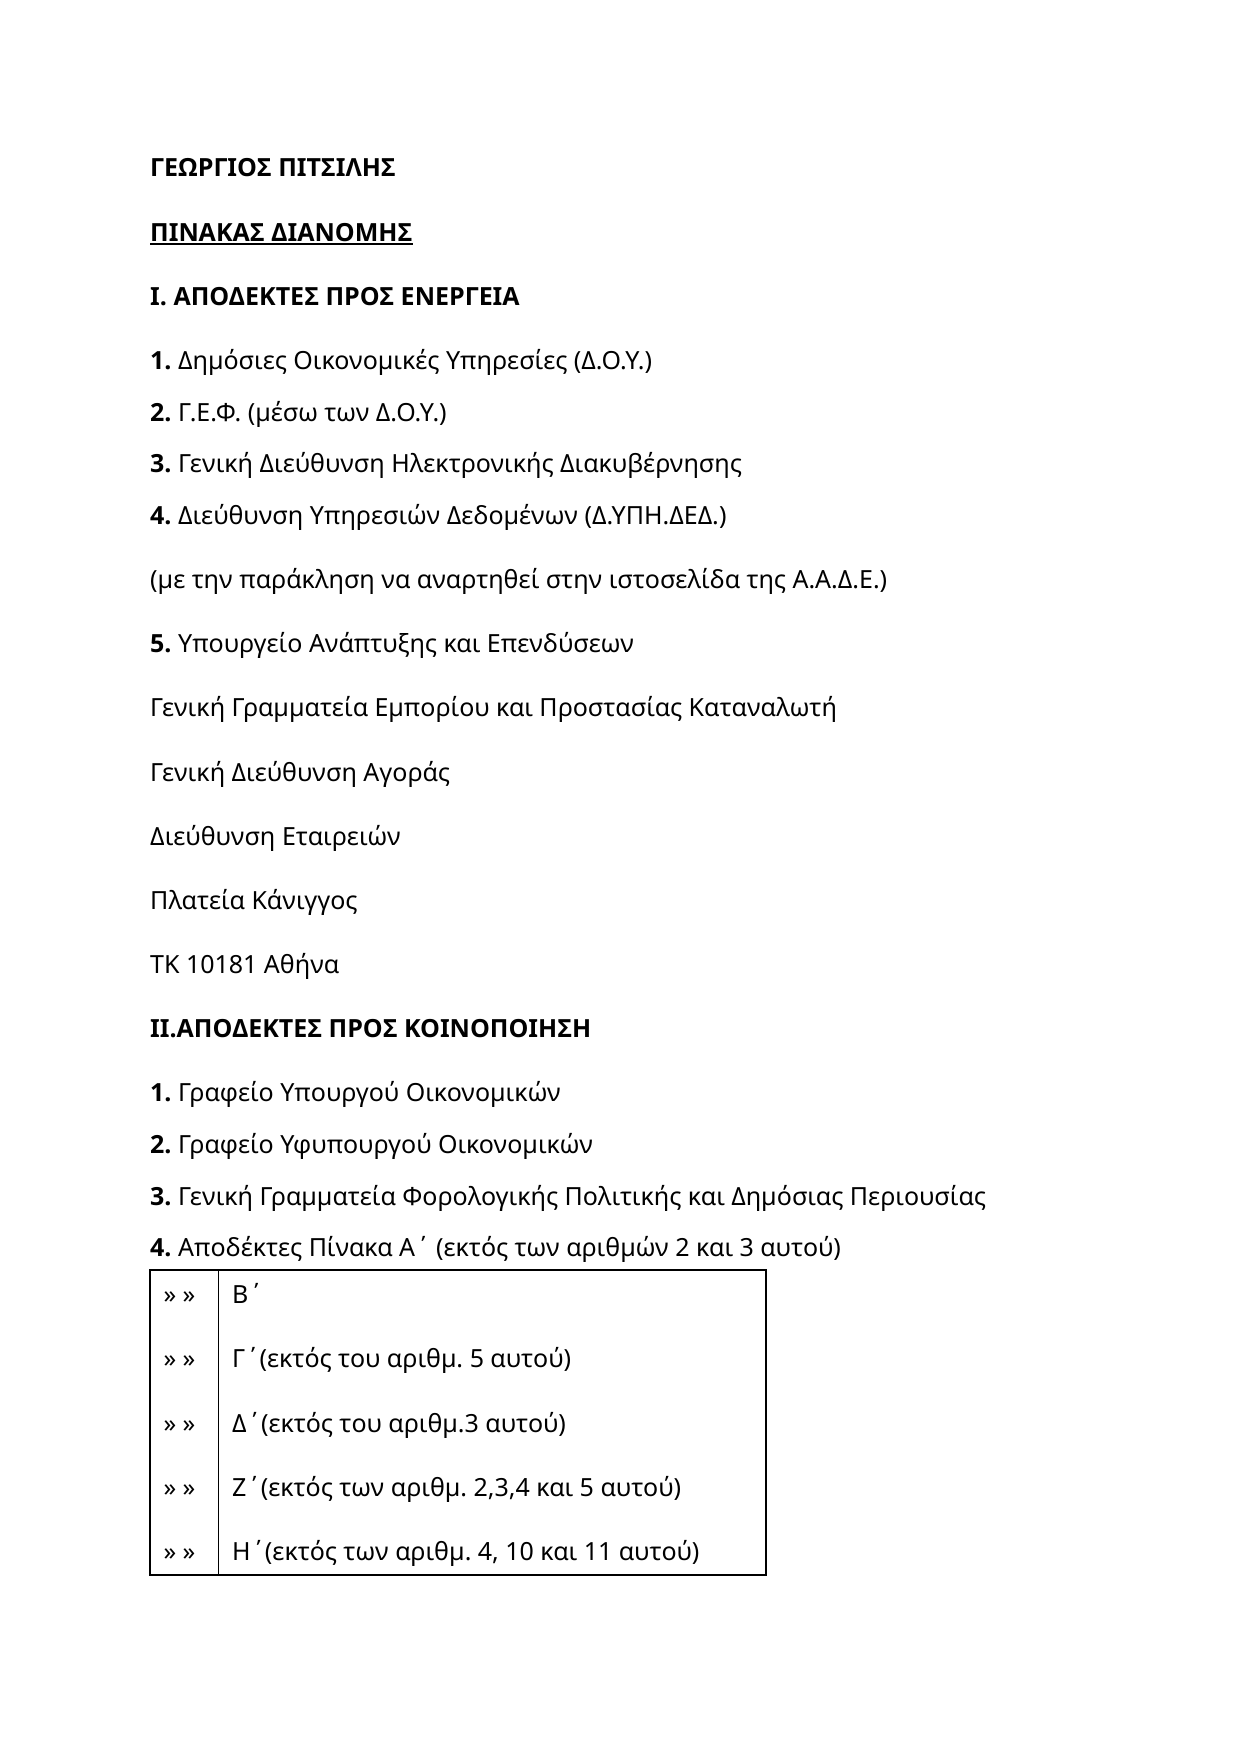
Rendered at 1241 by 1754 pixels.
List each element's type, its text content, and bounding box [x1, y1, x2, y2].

text Πλατεία Κάνιγγος [150, 882, 1090, 917]
text 4. Διεύθυνση Υπηρεσιών Δεδομένων (Δ.ΥΠΗ.ΔΕΔ.) [150, 497, 1090, 532]
text 2. Γραφείο Υφυπουργού Οικονομικών [150, 1127, 1090, 1161]
text 2. Γ.Ε.Φ. (μέσω των Δ.Ο.Υ.) [150, 394, 1090, 428]
text ΙΙ.ΑΠΟΔΕΚΤΕΣ ΠΡΟΣ ΚΟΙΝΟΠΟΙΗΣΗ [150, 1011, 1090, 1045]
table_header » » » » » » » » » » [151, 1271, 218, 1574]
text (με την παράκληση να αναρτηθεί στην ιστοσελίδα της Α.Α.Δ.Ε.) [150, 562, 1090, 596]
text Διεύθυνση Εταιρειών [150, 818, 1090, 852]
text 1. Δημόσιες Οικονομικές Υπηρεσίες (Δ.Ο.Υ.) [150, 342, 1090, 377]
text ΓΕΩΡΓΙΟΣ ΠΙΤΣΙΛΗΣ [150, 150, 1090, 184]
table_header Β΄ Γ΄(εκτός του αριθμ. 5 αυτού) Δ΄(εκτός του αριθμ.3 αυτού) Ζ΄(εκτός των αριθμ. 2,3,4 και 5 αυτού) Η΄(εκτός των αριθμ. 4, 10 και 11 αυτού) [219, 1271, 765, 1574]
text 3. Γενική Διεύθυνση Ηλεκτρονικής Διακυβέρνησης [150, 446, 1090, 480]
text 5. Υπουργείο Ανάπτυξης και Επενδύσεων [150, 626, 1090, 660]
text 3. Γενική Γραμματεία Φορολογικής Πολιτικής και Δημόσιας Περιουσίας [150, 1178, 1090, 1212]
text Ι. ΑΠΟΔΕΚΤΕΣ ΠΡΟΣ ΕΝΕΡΓΕΙΑ [150, 278, 1090, 312]
text ΤΚ 10181 Αθήνα [150, 947, 1090, 981]
text ΠΙΝΑΚΑΣ ΔΙΑΝΟΜΗΣ [150, 214, 1090, 248]
text 1. Γραφείο Υπουργού Οικονομικών [150, 1075, 1090, 1109]
text Γενική Γραμματεία Εμπορίου και Προστασίας Καταναλωτή [150, 690, 1090, 724]
text 4. Αποδέκτες Πίνακα Α΄ (εκτός των αριθμών 2 και 3 αυτού) [150, 1230, 1090, 1264]
text Γενική Διεύθυνση Αγοράς [150, 754, 1090, 788]
